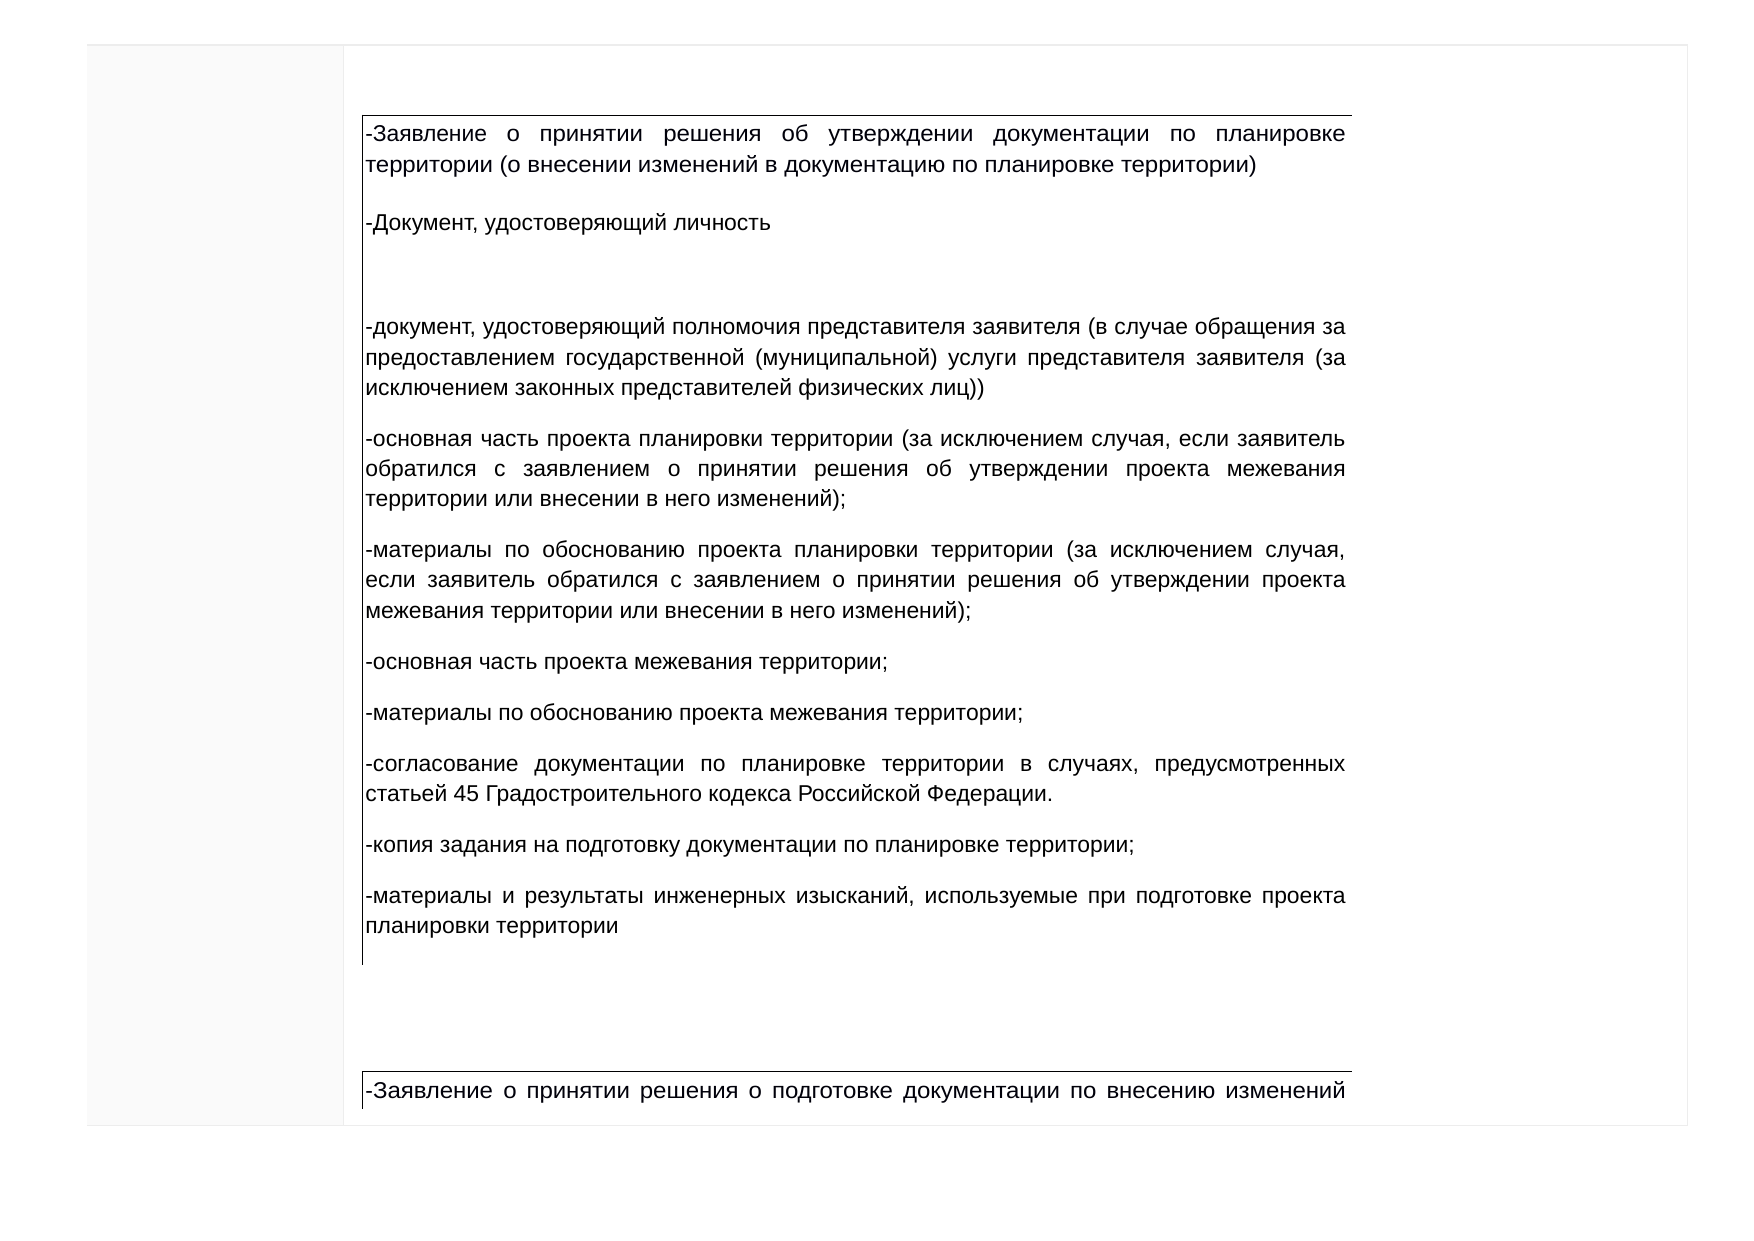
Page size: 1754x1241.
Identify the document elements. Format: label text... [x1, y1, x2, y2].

table_cell -Документ, удостоверяющий личность -документ, удостоверяющий полномочия представителя заявителя (в случае обращения за предоставлением государственной (муниципальной) услуги представителя заявителя (за исключением законных представителей физических лиц)) -основная часть проекта планировки территории (за исключением случая, если заявитель обратился с заявлением о принятии решения об утверждении проекта межевания территории или внесении в него изменений); -материалы по обоснованию проекта планировки территории (за исключением случая, если заявитель обратился с заявлением о принятии решения об утверждении проекта межевания территории или внесении в него изменений); -основная часть проекта межевания территории; -материалы по обоснованию проекта межевания территории; -согласование документации по планировке территории в случаях, предусмотренных статьей 45 Градостроительного кодекса Российской Федерации. -копия задания на подготовку документации по планировке территории; -материалы и результаты инженерных изысканий, используемые при подготовке проекта планировки территории [363, 204, 1352, 965]
table_cell [87, 46, 343, 1125]
table_header -Заявление о принятии решения об утверждении документации по планировке территории (о внесении изменений в документацию по планировке территории) [363, 116, 1352, 203]
table_cell [344, 46, 1687, 1125]
table_header -Заявление о принятии решения о подготовке документации по внесению изменений [363, 1072, 1352, 1109]
